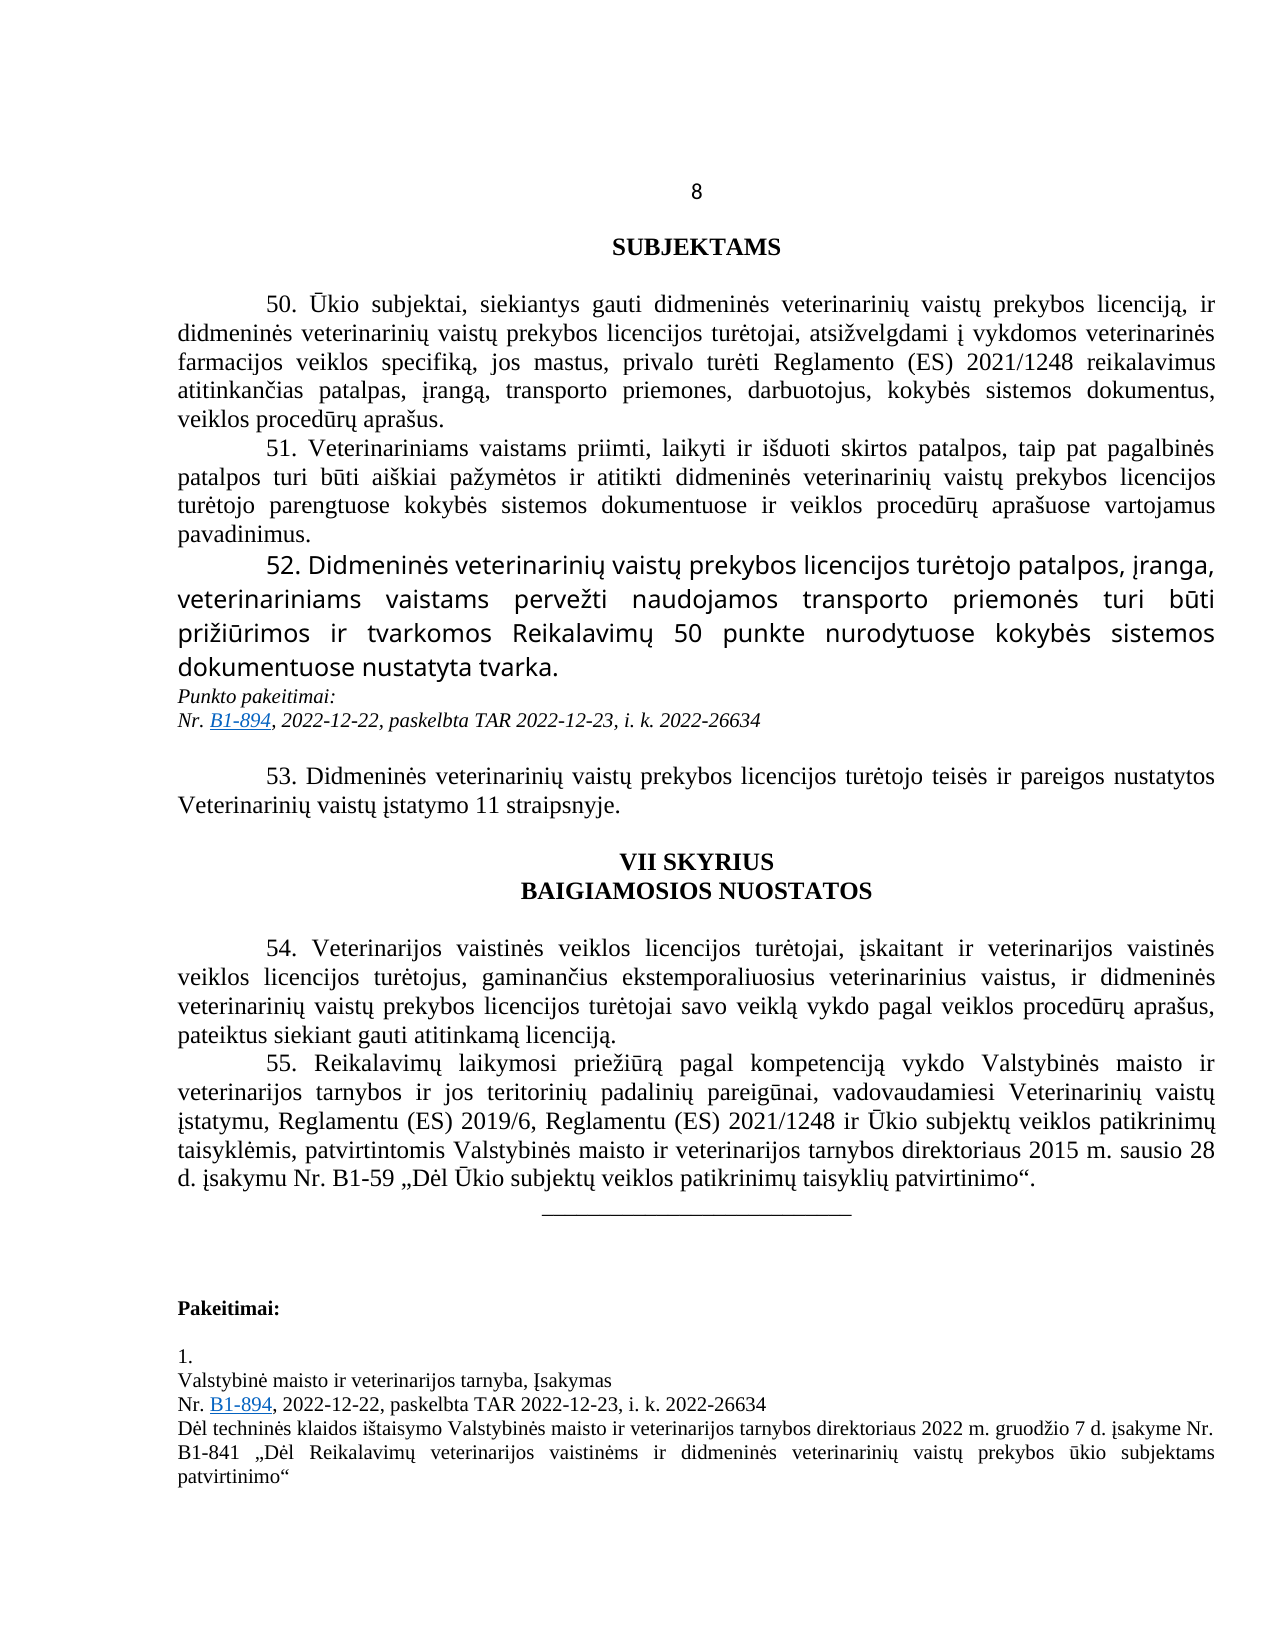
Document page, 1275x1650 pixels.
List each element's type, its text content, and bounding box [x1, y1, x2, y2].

text 51. Veterinariniams vaistams priimti, laikyti ir išduoti skirtos patalpos, taip pat pagalbinės patalpos turi būti aiškiai pažymėtos ir atitikti didmeninės veterinarinių vaistų prekybos licencijos turėtojo parengtuose kokybės sistemos dokumentuose ir veiklos procedūrų aprašuose vartojamus pavadinimus. [177, 433, 1216, 548]
text Valstybinė maisto ir veterinarijos tarnyba, Įsakymas [177, 1368, 1216, 1392]
text 54. Veterinarijos vaistinės veiklos licencijos turėtojai, įskaitant ir veterinarijos vaistinės veiklos licencijos turėtojus, gaminančius ekstemporaliuosius veterinarinius vaistus, ir didmeninės veterinarinių vaistų prekybos licencijos turėtojai savo veiklą vykdo pagal veiklos procedūrų aprašus, pateiktus siekiant gauti atitinkamą licenciją. [177, 933, 1216, 1048]
text 53. Didmeninės veterinarinių vaistų prekybos licencijos turėtojo teisės ir pareigos nustatytos Veterinarinių vaistų įstatymo 11 straipsnyje. [177, 761, 1216, 818]
text BAIGIAMOSIOS NUOSTATOS [177, 876, 1216, 905]
text VII SKYRIUS [177, 847, 1216, 876]
text Pakeitimai: [177, 1295, 1216, 1319]
text Nr. B1-894, 2022-12-22, paskelbta TAR 2022-12-23, i. k. 2022-26634 [177, 1392, 1216, 1416]
text ___________________________ [177, 1192, 1216, 1218]
text 55. Reikalavimų laikymosi priežiūrą pagal kompetenciją vykdo Valstybinės maisto ir veterinarijos tarnybos ir jos teritorinių padalinių pareigūnai, vadovaudamiesi Veterinarinių vaistų įstatymu, Reglamentu (ES) 2019/6, Reglamentu (ES) 2021/1248 ir Ūkio subjektų veiklos patikrinimų taisyklėmis, patvirtintomis Valstybinės maisto ir veterinarijos tarnybos direktoriaus 2015 m. sausio 28 d. įsakymu Nr. B1-59 „Dėl Ūkio subjektų veiklos patikrinimų taisyklių patvirtinimo“. [177, 1048, 1216, 1192]
text 1. [177, 1343, 1216, 1368]
text SUBJEKTAMS [177, 232, 1216, 260]
text 50. Ūkio subjektai, siekiantys gauti didmeninės veterinarinių vaistų prekybos licenciją, ir didmeninės veterinarinių vaistų prekybos licencijos turėtojai, atsižvelgdami į vykdomos veterinarinės farmacijos veiklos specifiką, jos mastus, privalo turėti Reglamento (ES) 2021/1248 reikalavimus atitinkančias patalpas, įrangą, transporto priemones, darbuotojus, kokybės sistemos dokumentus, veiklos procedūrų aprašus. [177, 289, 1216, 433]
text 52. Didmeninės veterinarinių vaistų prekybos licencijos turėtojo patalpos, įranga, veterinariniams vaistams pervežti naudojamos transporto priemonės turi būti prižiūrimos ir tvarkomos Reikalavimų 50 punkte nurodytuose kokybės sistemos dokumentuose nustatyta tvarka. [177, 548, 1216, 684]
text Dėl techninės klaidos ištaisymo Valstybinės maisto ir veterinarijos tarnybos direktoriaus 2022 m. gruodžio 7 d. įsakyme Nr. B1-841 „Dėl Reikalavimų veterinarijos vaistinėms ir didmeninės veterinarinių vaistų prekybos ūkio subjektams patvirtinimo“ [177, 1416, 1216, 1488]
text Punkto pakeitimai: [177, 684, 1216, 708]
text Nr. B1-894, 2022-12-22, paskelbta TAR 2022-12-23, i. k. 2022-26634 [177, 708, 1216, 732]
